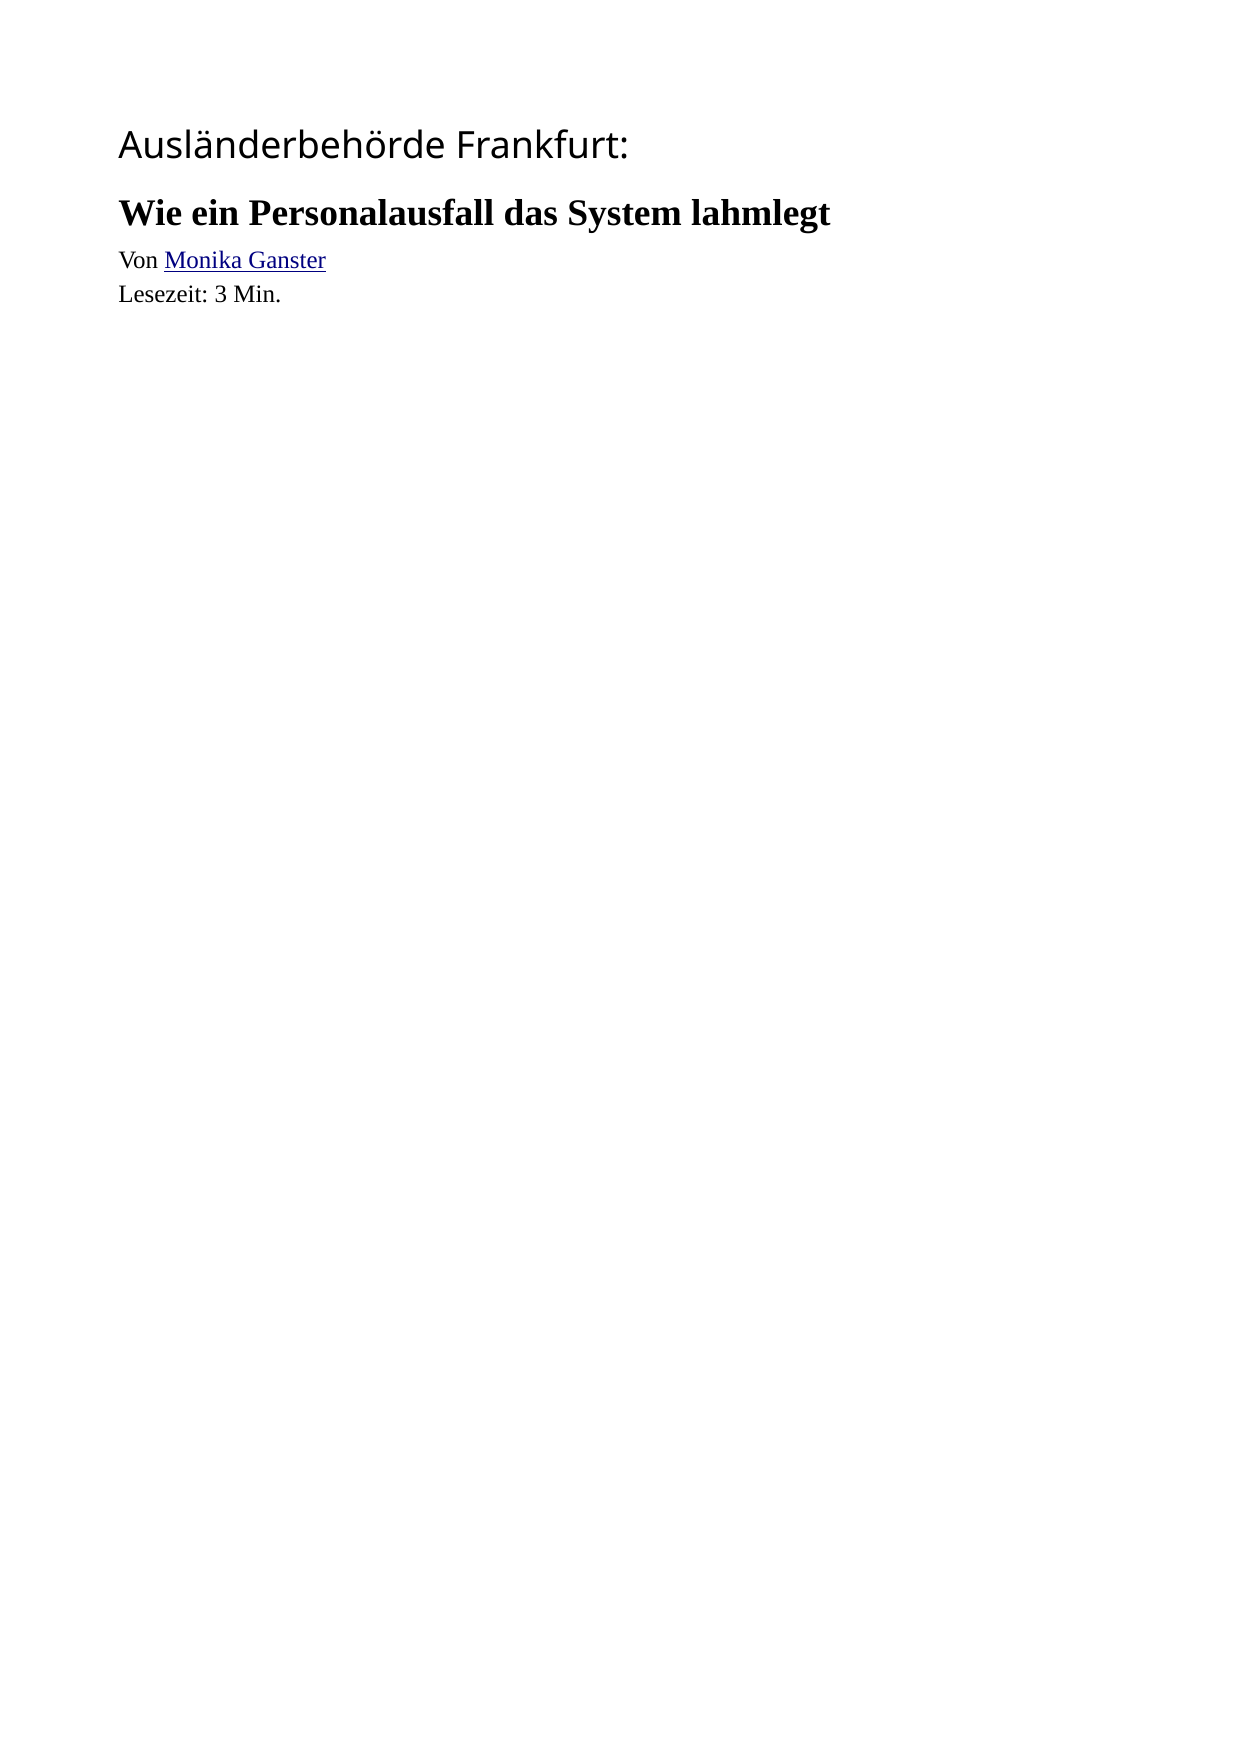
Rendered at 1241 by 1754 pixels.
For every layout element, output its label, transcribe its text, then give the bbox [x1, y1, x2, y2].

subtitle Ausländerbehörde Frankfurt: [118, 118, 1122, 169]
text Lesezeit: 3 Min. [118, 279, 1122, 307]
text Von Monika Ganster [118, 246, 1122, 274]
subtitle Wie ein Personalausfall das System lahmlegt [118, 190, 1122, 233]
